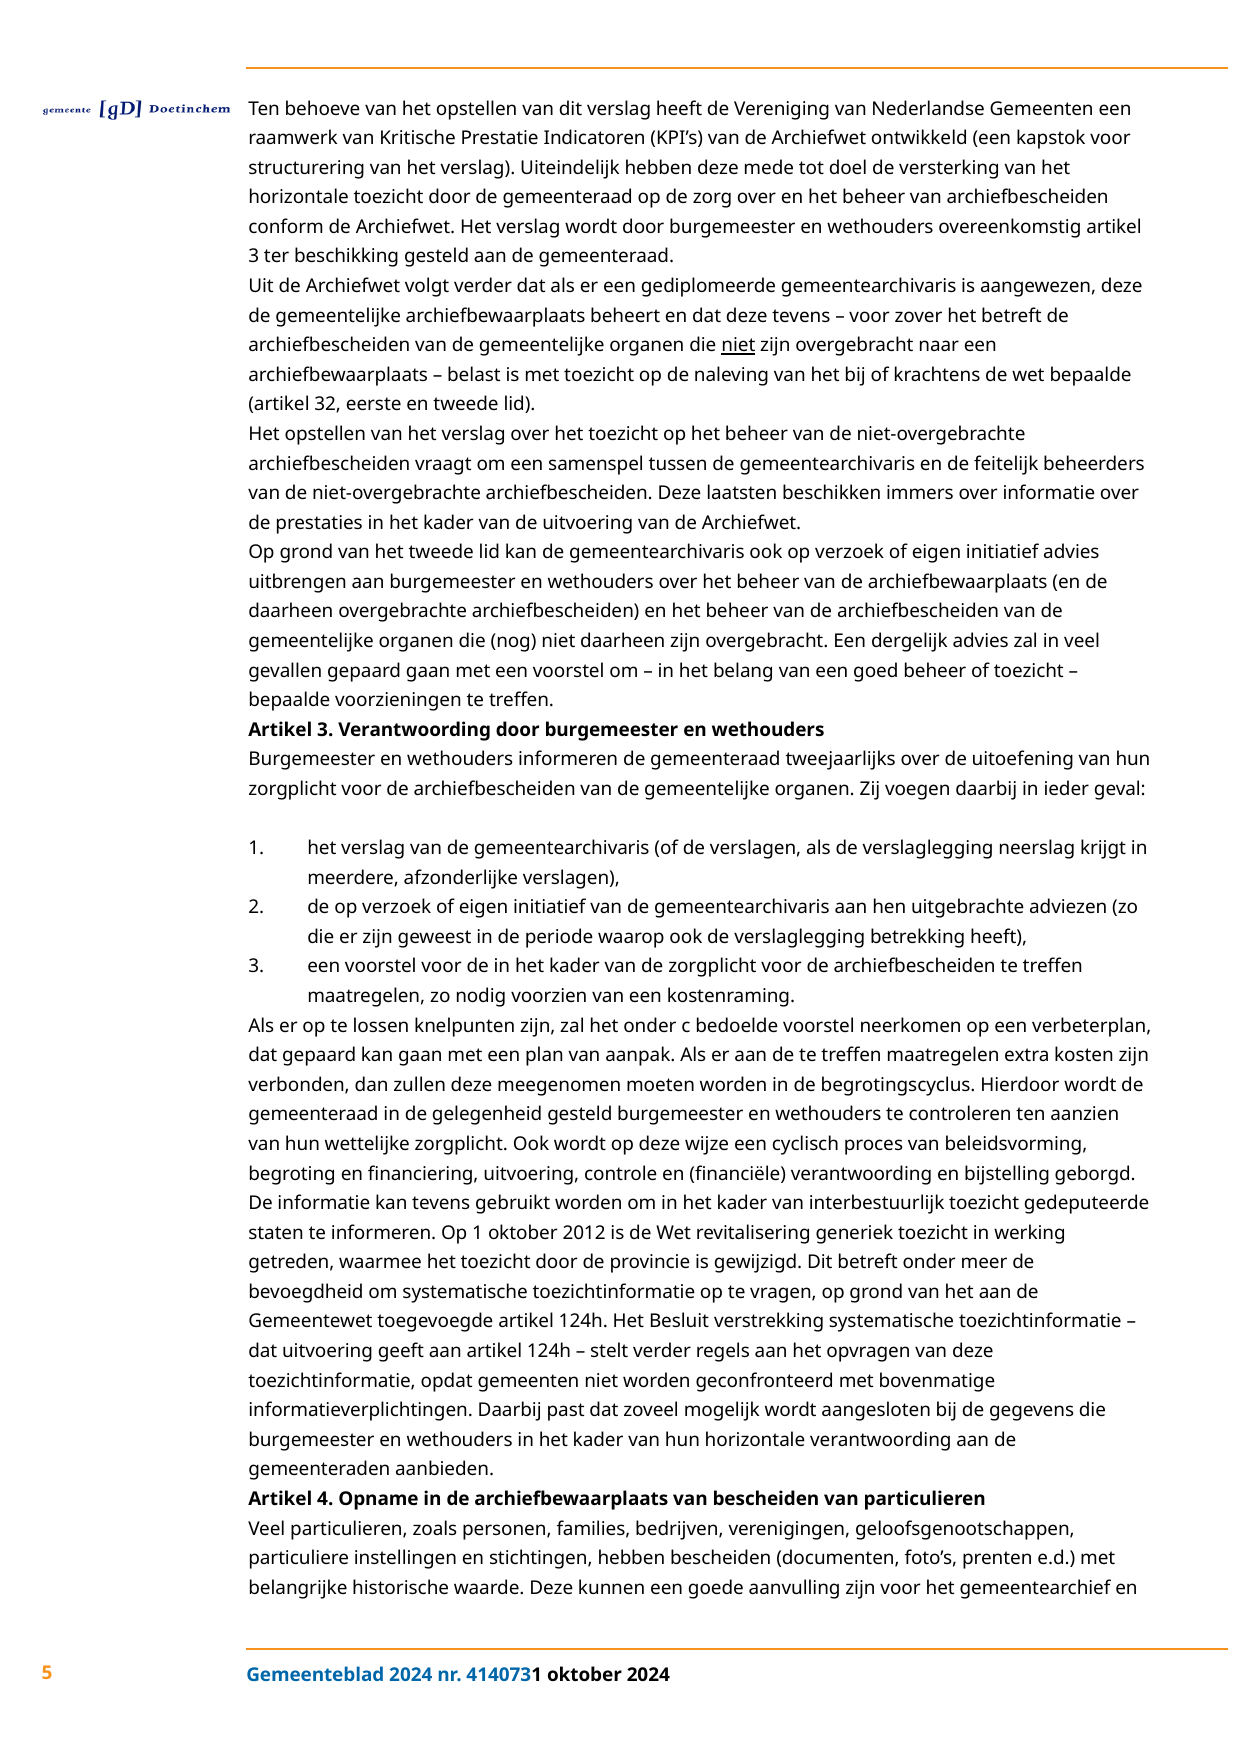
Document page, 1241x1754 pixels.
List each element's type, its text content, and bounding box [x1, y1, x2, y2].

list een voorstel voor de in het kader van de zorgplicht voor de archiefbescheiden te treffen maatregelen, zo nodig voorzien van een kostenraming. [248, 953, 1152, 1008]
text Ten behoeve van het opstellen van dit verslag heeft de Vereniging van Nederlandse Gemeenten een raamwerk van Kritische Prestatie Indicatoren (KPI’s) van de Archiefwet ontwikkeld (een kapstok voor structurering van het verslag). Uiteindelijk hebben deze mede tot doel de versterking van het horizontale toezicht door de gemeenteraad op de zorg over en het beheer van archiefbescheiden conform de Archiefwet. Het verslag wordt door burgemeester en wethouders overeenkomstig artikel 3 ter beschikking gesteld aan de gemeenteraad. [248, 95, 1152, 268]
text Burgemeester en wethouders informeren de gemeenteraad tweejaarlijks over de uitoefening van hun zorgplicht voor de archiefbescheiden van de gemeentelijke organen. Zij voegen daarbij in ieder geval: [248, 746, 1152, 801]
list de op verzoek of eigen initiatief van de gemeentearchivaris aan hen uitgebrachte adviezen (zo die er zijn geweest in de periode waarop ook de verslaglegging betrekking heeft), [248, 893, 1152, 949]
text Artikel 4. Opname in de archiefbewaarplaats van bescheiden van particulieren [248, 1485, 1152, 1511]
text Uit de Archiefwet volgt verder dat als er een gediplomeerde gemeentearchivaris is aangewezen, deze de gemeentelijke archiefbewaarplaats beheert en dat deze tevens – voor zover het betreft de archiefbescheiden van de gemeentelijke organen die niet zijn overgebracht naar een archiefbewaarplaats – belast is met toezicht op de naleving van het bij of krachtens de wet bepaalde (artikel 32, eerste en tweede lid). [248, 272, 1152, 416]
text Artikel 3. Verantwoording door burgemeester en wethouders [248, 716, 1152, 742]
list het verslag van de gemeentearchivaris (of de verslagen, als de verslaglegging neerslag krijgt in meerdere, afzonderlijke verslagen), [248, 834, 1152, 890]
picture [41, 47, 231, 172]
text De informatie kan tevens gebruikt worden om in het kader van interbestuurlijk toezicht gedeputeerde staten te informeren. Op 1 oktober 2012 is de Wet revitalisering generiek toezicht in werking getreden, waarmee het toezicht door de provincie is gewijzigd. Dit betreft onder meer de bevoegdheid om systematische toezichtinformatie op te vragen, op grond van het aan de Gemeentewet toegevoegde artikel 124h. Het Besluit verstrekking systematische toezichtinformatie – dat uitvoering geeft aan artikel 124h – stelt verder regels aan het opvragen van deze toezichtinformatie, opdat gemeenten niet worden geconfronteerd met bovenmatige informatieverplichtingen. Daarbij past dat zoveel mogelijk wordt aangesloten bij de gegevens die burgemeester en wethouders in het kader van hun horizontale verantwoording aan de gemeenteraden aanbieden. [248, 1189, 1152, 1481]
text Als er op te lossen knelpunten zijn, zal het onder c bedoelde voorstel neerkomen op een verbeterplan, dat gepaard kan gaan met een plan van aanpak. Als er aan de te treffen maatregelen extra kosten zijn verbonden, dan zullen deze meegenomen moeten worden in de begrotingscyclus. Hierdoor wordt de gemeenteraad in de gelegenheid gesteld burgemeester en wethouders te controleren ten aanzien van hun wettelijke zorgplicht. Ook wordt op deze wijze een cyclisch proces van beleidsvorming, begroting en financiering, uitvoering, controle en (financiële) verantwoording en bijstelling geborgd. [248, 1012, 1152, 1186]
text Op grond van het tweede lid kan de gemeentearchivaris ook op verzoek of eigen initiatief advies uitbrengen aan burgemeester en wethouders over het beheer van de archiefbewaarplaats (en de daarheen overgebrachte archiefbescheiden) en het beheer van de archiefbescheiden van de gemeentelijke organen die (nog) niet daarheen zijn overgebracht. Een dergelijk advies zal in veel gevallen gepaard gaan met een voorstel om – in het belang van een goed beheer of toezicht – bepaalde voorzieningen te treffen. [248, 538, 1152, 712]
text Veel particulieren, zoals personen, families, bedrijven, verenigingen, geloofsgenootschappen, particuliere instellingen en stichtingen, hebben bescheiden (documenten, foto’s, prenten e.d.) met belangrijke historische waarde. Deze kunnen een goede aanvulling zijn voor het gemeentearchief en [248, 1515, 1152, 1600]
text Het opstellen van het verslag over het toezicht op het beheer van de niet-overgebrachte archiefbescheiden vraagt om een samenspel tussen de gemeentearchivaris en de feitelijk beheerders van de niet-overgebrachte archiefbescheiden. Deze laatsten beschikken immers over informatie over de prestaties in het kader van de uitvoering van de Archiefwet. [248, 420, 1152, 535]
